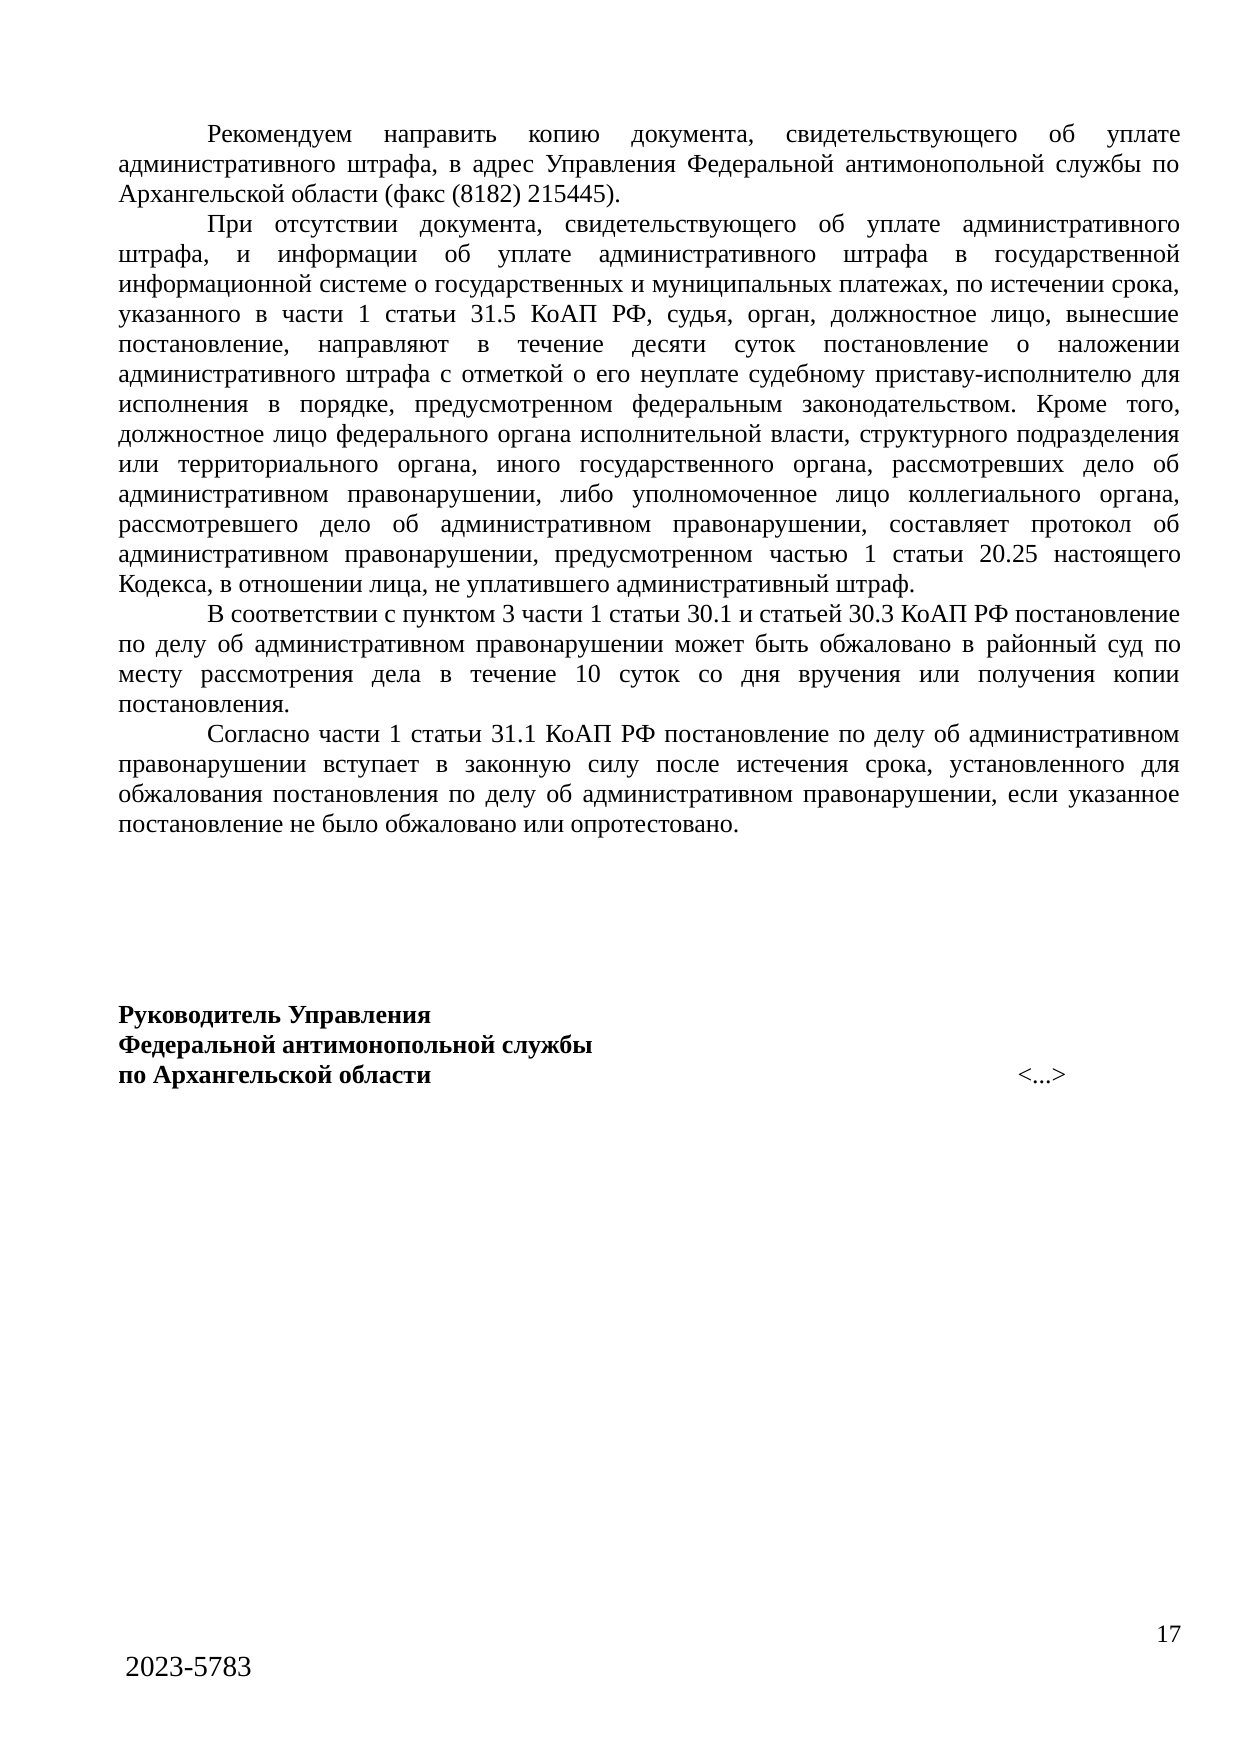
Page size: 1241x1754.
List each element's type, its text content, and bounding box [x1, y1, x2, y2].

text При отсутствии документа, свидетельствующего об уплате административного штрафа, и информации об уплате административного штрафа в государственной информационной системе о государственных и муниципальных платежах, по истечении срока, указанного в части 1 статьи 31.5 КоАП РФ, судья, орган, должностное лицо, вынесшие постановление, направляют в течение десяти суток постановление о наложении административного штрафа с отметкой о его неуплате судебному приставу-исполнителю для исполнения в порядке, предусмотренном федеральным законодательством. Кроме того, должностное лицо федерального органа исполнительной власти, структурного подразделения или территориального органа, иного государственного органа, рассмотревших дело об административном правонарушении, либо уполномоченное лицо коллегиального органа, рассмотревшего дело об административном правонарушении, составляет протокол об административном правонарушении, предусмотренном частью 1 статьи 20.25 настоящего Кодекса, в отношении лица, не уплатившего административный штраф. [118, 208, 1181, 598]
text Руководитель Управления [118, 999, 1181, 1029]
text Федеральной антимонопольной службы [118, 1029, 1181, 1059]
text по Архангельской области <...> [118, 1059, 1181, 1089]
text Рекомендуем направить копию документа, свидетельствующего об уплате административного штрафа, в адрес Управления Федеральной антимонопольной службы по Архангельской области (факс (8182) 215445). [118, 118, 1181, 208]
text Согласно части 1 статьи 31.1 КоАП РФ постановление по делу об административном правонарушении вступает в законную силу после истечения срока, установленного для обжалования постановления по делу об административном правонарушении, если указанное постановление не было обжаловано или опротестовано. [118, 718, 1181, 838]
text В соответствии с пунктом 3 части 1 статьи 30.1 и статьей 30.3 КоАП РФ постановление по делу об административном правонарушении может быть обжаловано в районный суд по месту рассмотрения дела в течение 10 суток со дня вручения или получения копии постановления. [118, 598, 1181, 718]
